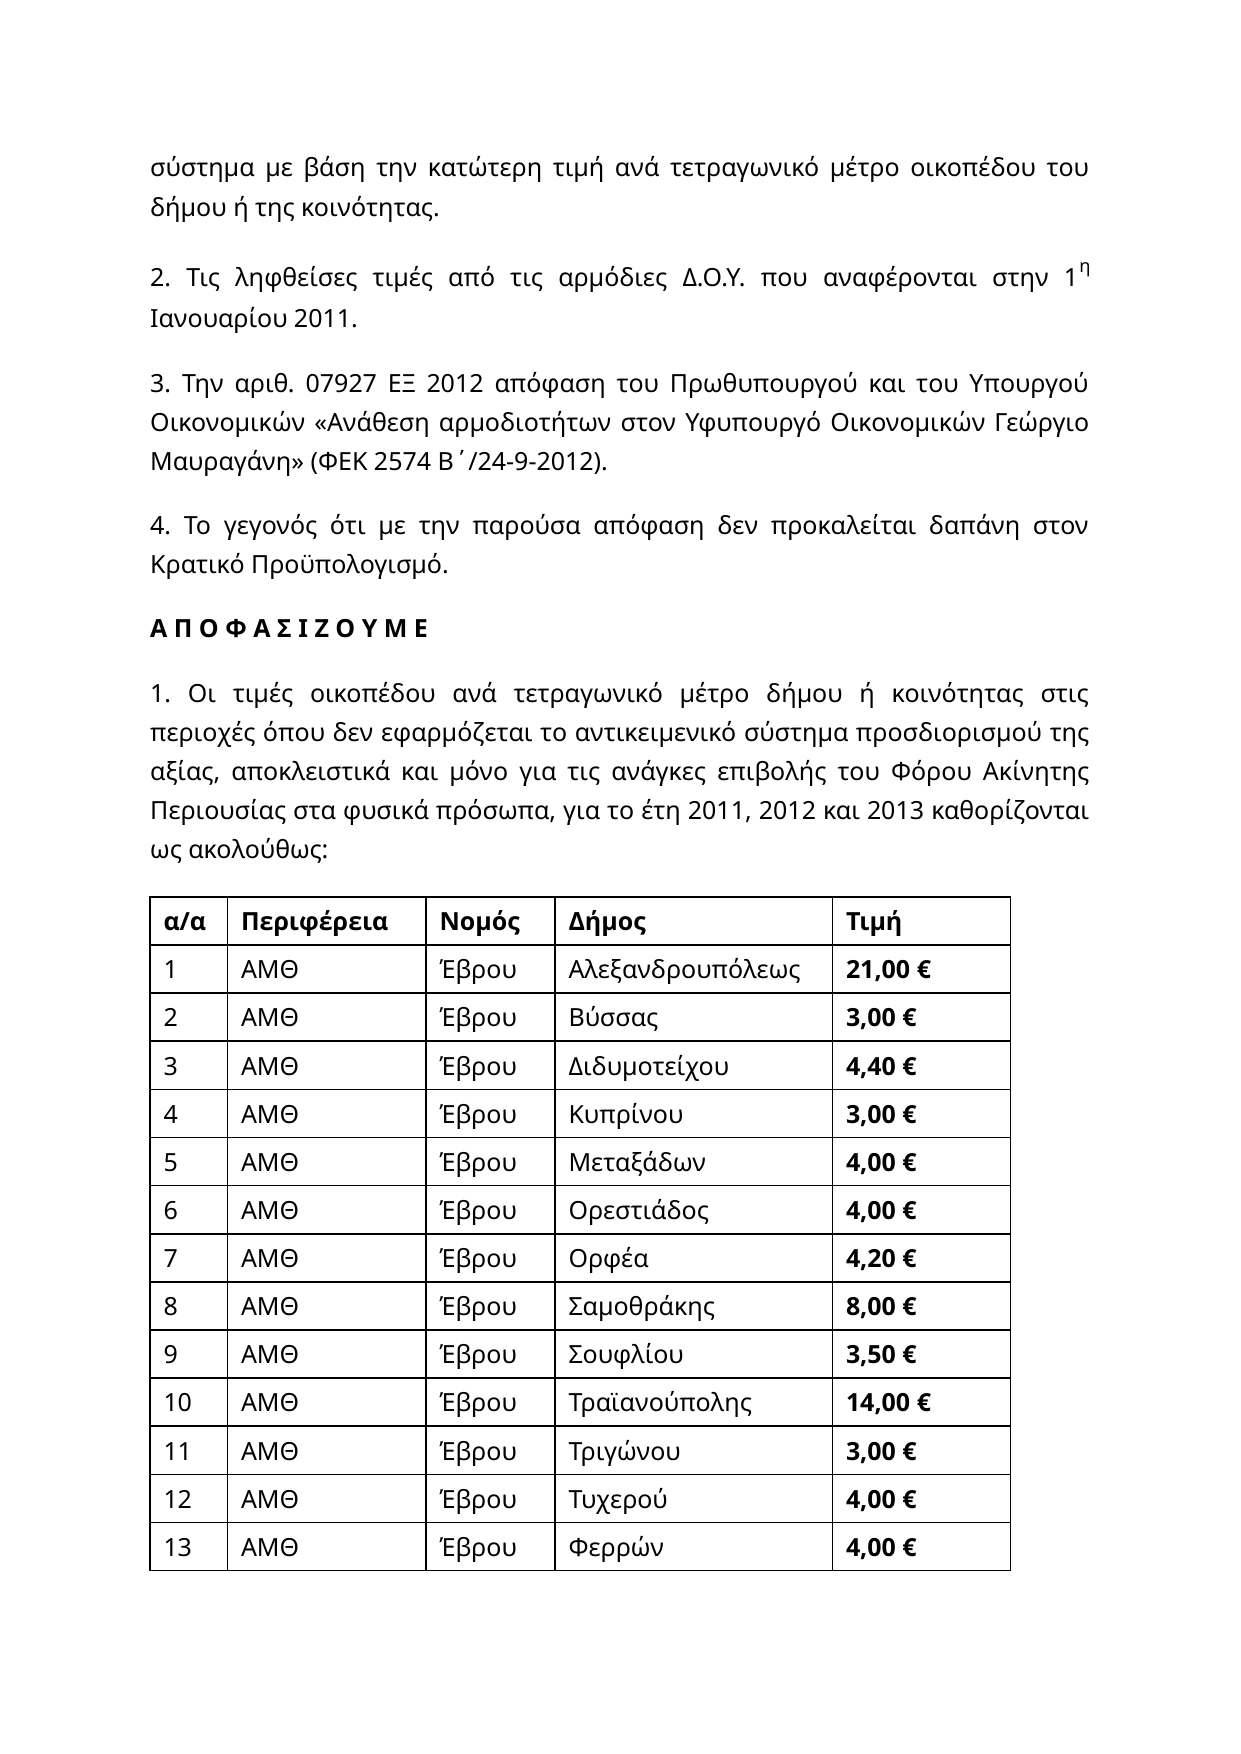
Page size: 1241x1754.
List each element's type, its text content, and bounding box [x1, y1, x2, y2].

table_cell Φερρών [556, 1523, 832, 1570]
table_cell 12 [151, 1475, 227, 1522]
table_cell 3,50 € [833, 1331, 1010, 1377]
table_cell 3,00 € [833, 1427, 1010, 1473]
table_cell Έβρου [427, 1283, 554, 1329]
table_cell 2 [151, 994, 227, 1040]
table_cell ΑΜΘ [228, 1427, 425, 1473]
text 2. Τις ληφθείσες τιμές από τις αρμόδιες Δ.Ο.Υ. που αναφέρονται στην 1η Ιανουαρίου 2011. [150, 253, 1090, 335]
table_cell Τυχερού [556, 1475, 832, 1522]
table_cell Τραϊανούπολης [556, 1379, 832, 1425]
table_header Περιφέρεια [228, 898, 425, 944]
table_cell 9 [151, 1331, 227, 1377]
text 1. Οι τιμές οικοπέδου ανά τετραγωνικό μέτρο δήμου ή κοινότητας στις περιοχές όπου δεν εφαρμόζεται το αντικειμενικό σύστημα προσδιορισμού της αξίας, αποκλειστικά και μόνο για τις ανάγκες επιβολής του Φόρου Ακίνητης Περιουσίας στα φυσικά πρόσωπα, για το έτη 2011, 2012 και 2013 καθορίζονται ως ακολούθως: [150, 675, 1090, 866]
table_cell Σουφλίου [556, 1331, 832, 1377]
table_cell Έβρου [427, 1186, 554, 1233]
table_cell 4,00 € [833, 1475, 1010, 1522]
table_cell 4,00 € [833, 1523, 1010, 1570]
table_cell ΑΜΘ [228, 1090, 425, 1137]
table_cell ΑΜΘ [228, 1379, 425, 1425]
table_cell Μεταξάδων [556, 1138, 832, 1185]
table_cell ΑΜΘ [228, 1331, 425, 1377]
table_cell 13 [151, 1523, 227, 1570]
table_cell ΑΜΘ [228, 1475, 425, 1522]
table_cell Σαμοθράκης [556, 1283, 832, 1329]
table_cell 14,00 € [833, 1379, 1010, 1425]
table_cell Έβρου [427, 994, 554, 1040]
table_cell ΑΜΘ [228, 1523, 425, 1570]
table_cell Ορεστιάδος [556, 1186, 832, 1233]
text σύστημα με βάση την κατώτερη τιμή ανά τετραγωνικό μέτρο οικοπέδου του δήμου ή της κοινότητας. [150, 150, 1090, 223]
table_cell 6 [151, 1186, 227, 1233]
table_cell 11 [151, 1427, 227, 1473]
table_cell Βύσσας [556, 994, 832, 1040]
table_cell 4,20 € [833, 1235, 1010, 1281]
table_cell ΑΜΘ [228, 1283, 425, 1329]
table_header Νομός [427, 898, 554, 944]
table_cell Έβρου [427, 1331, 554, 1377]
table_cell 1 [151, 946, 227, 992]
table_cell Έβρου [427, 1235, 554, 1281]
table_cell 3 [151, 1042, 227, 1088]
table_cell ΑΜΘ [228, 994, 425, 1040]
table_header Δήμος [556, 898, 832, 944]
table_cell 3,00 € [833, 994, 1010, 1040]
table_cell Έβρου [427, 1475, 554, 1522]
table_cell Έβρου [427, 1138, 554, 1185]
table_cell Έβρου [427, 1523, 554, 1570]
table_cell ΑΜΘ [228, 1138, 425, 1185]
table_cell 5 [151, 1138, 227, 1185]
table_cell Κυπρίνου [556, 1090, 832, 1137]
table_cell 8 [151, 1283, 227, 1329]
table_header α/α [151, 898, 227, 944]
table_cell Έβρου [427, 1379, 554, 1425]
table_cell 7 [151, 1235, 227, 1281]
table_cell 4,40 € [833, 1042, 1010, 1088]
table_cell Έβρου [427, 946, 554, 992]
table_cell Ορφέα [556, 1235, 832, 1281]
text 4. Το γεγονός ότι με την παρούσα απόφαση δεν προκαλείται δαπάνη στον Κρατικό Προϋπολογισμό. [150, 508, 1090, 581]
table_cell Τριγώνου [556, 1427, 832, 1473]
table_cell Έβρου [427, 1090, 554, 1137]
table_cell Έβρου [427, 1042, 554, 1088]
table_cell 3,00 € [833, 1090, 1010, 1137]
table_cell 10 [151, 1379, 227, 1425]
table_cell 4,00 € [833, 1186, 1010, 1233]
text 3. Την αριθ. 07927 ΕΞ 2012 απόφαση του Πρωθυπουργού και του Υπουργού Οικονομικών «Ανάθεση αρμοδιοτήτων στον Υφυπουργό Οικονομικών Γεώργιο Μαυραγάνη» (ΦΕΚ 2574 Β΄/24-9-2012). [150, 365, 1090, 478]
table_header Τιμή [833, 898, 1010, 944]
table_cell Αλεξανδρουπόλεως [556, 946, 832, 992]
table_cell Έβρου [427, 1427, 554, 1473]
text Α Π Ο Φ Α Σ Ι Ζ Ο Υ Μ Ε [150, 611, 1090, 645]
table_cell ΑΜΘ [228, 1186, 425, 1233]
table_cell Διδυμοτείχου [556, 1042, 832, 1088]
table_cell ΑΜΘ [228, 1042, 425, 1088]
table_cell ΑΜΘ [228, 1235, 425, 1281]
table_cell 21,00 € [833, 946, 1010, 992]
table_cell ΑΜΘ [228, 946, 425, 992]
table_cell 8,00 € [833, 1283, 1010, 1329]
table_cell 4 [151, 1090, 227, 1137]
table_cell 4,00 € [833, 1138, 1010, 1185]
